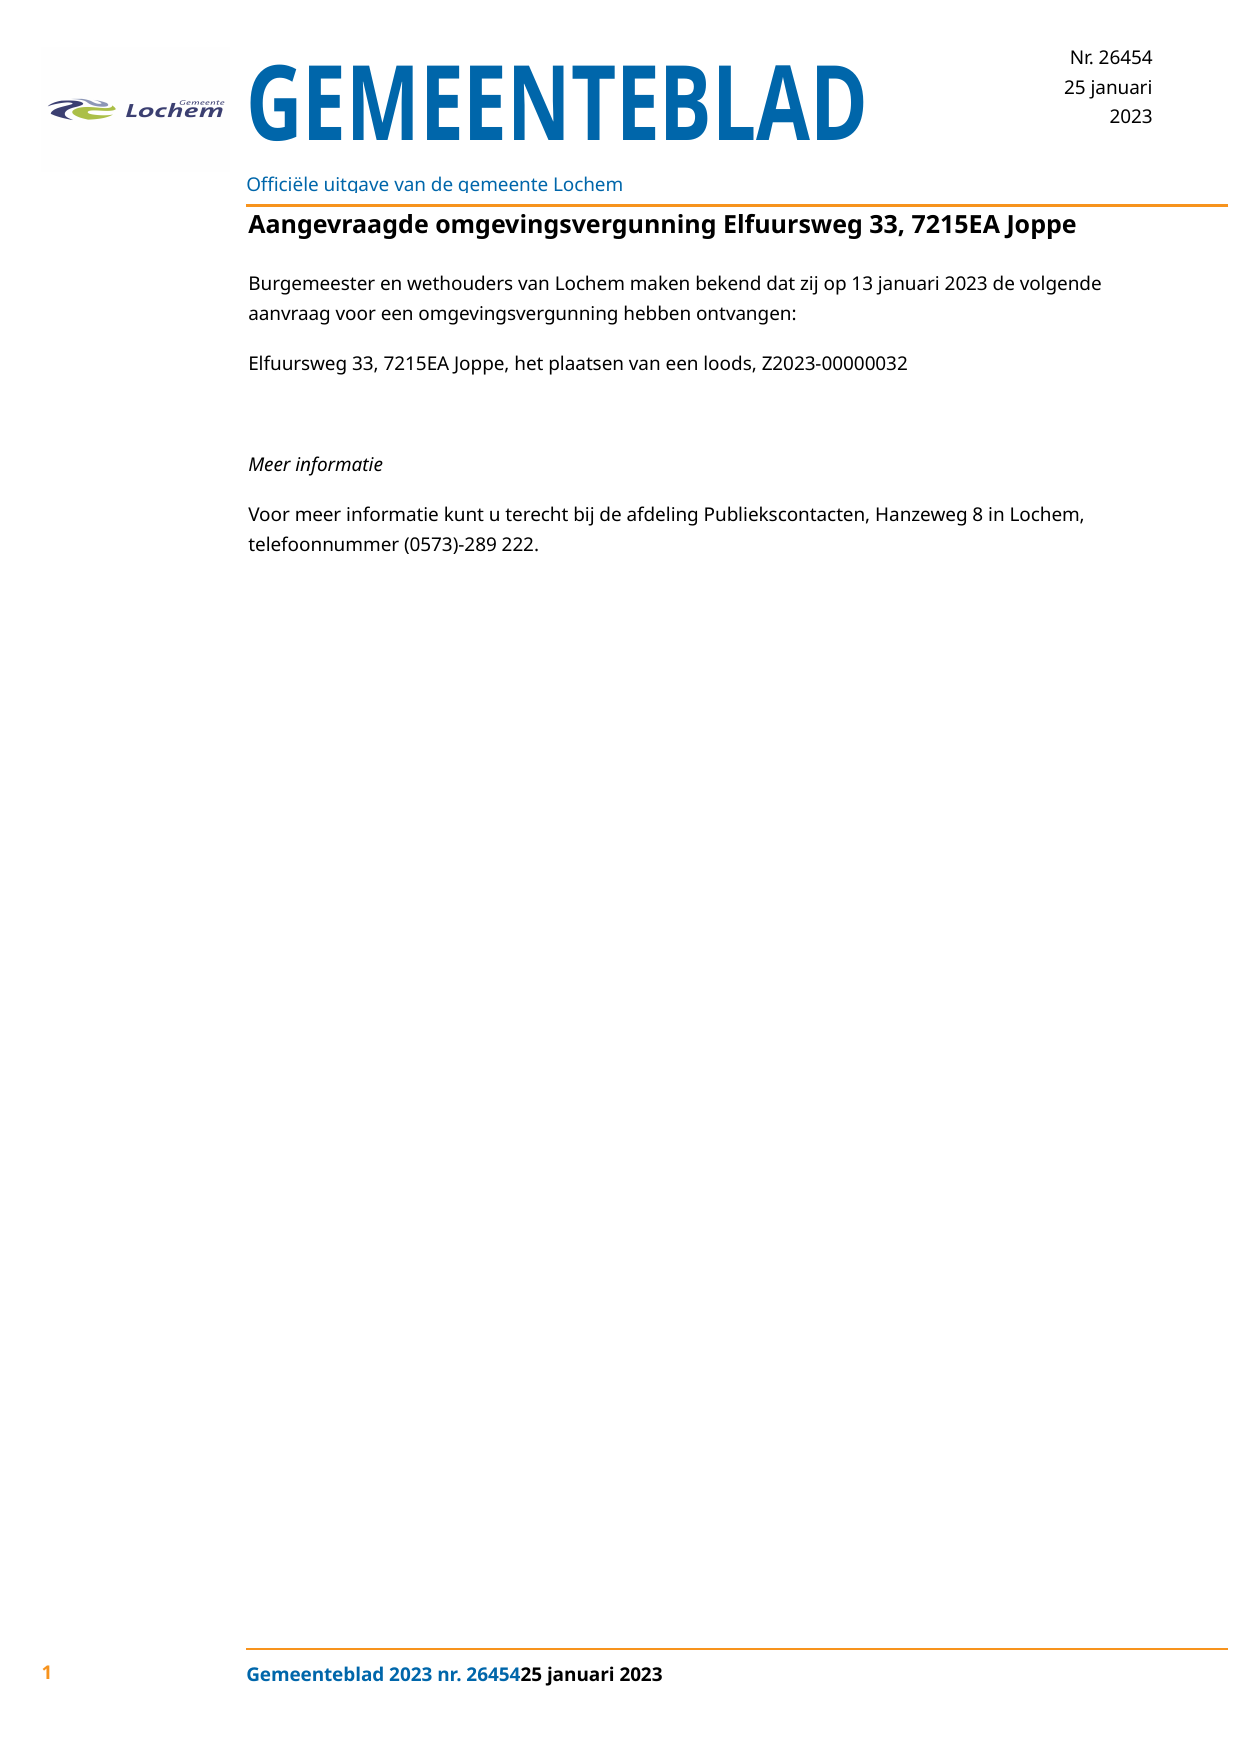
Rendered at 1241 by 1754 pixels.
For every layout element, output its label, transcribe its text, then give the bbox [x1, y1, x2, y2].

text Burgemeester en wethouders van Lochem maken bekend dat zij op 13 januari 2023 de volgende aanvraag voor een omgevingsvergunning hebben ontvangen: [248, 270, 1152, 326]
text Voor meer informatie kunt u terecht bij de afdeling Publiekscontacten, Hanzeweg 8 in Lochem, telefoonnummer (0573)-289 222. [248, 502, 1152, 557]
text Aangevraagde omgevingsvergunning Elfuursweg 33, 7215EA Joppe [248, 207, 1152, 241]
picture [41, 47, 231, 172]
text Meer informatie [248, 451, 1152, 477]
text Elfuursweg 33, 7215EA Joppe, het plaatsen van een loods, Z2023-00000032 [248, 350, 1152, 376]
